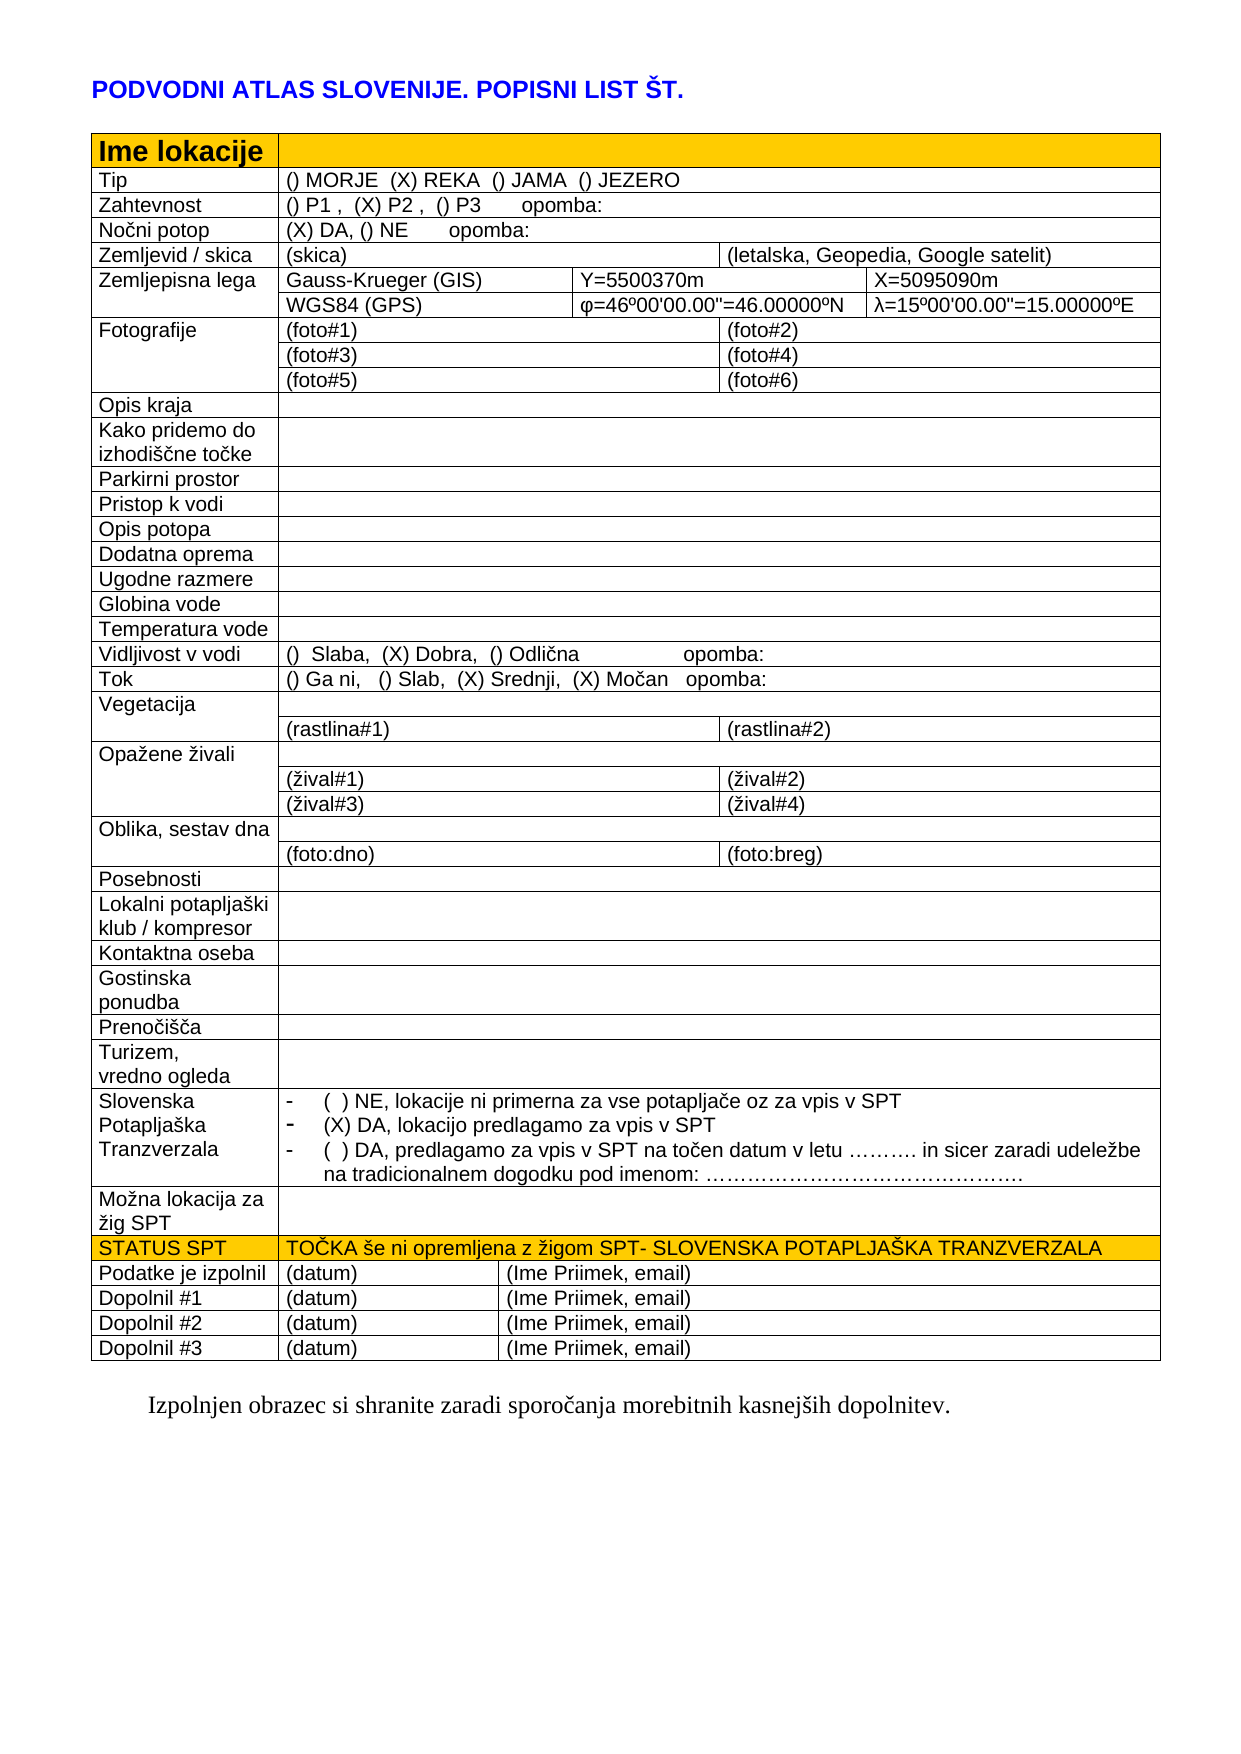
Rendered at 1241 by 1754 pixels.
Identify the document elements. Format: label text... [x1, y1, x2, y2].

text Izpolnjen obrazec si shranite zaradi sporočanja morebitnih kasnejših dopolnitev. [148, 1390, 1092, 1418]
table_cell (foto#4) [720, 343, 1160, 367]
table_cell X=5095090m [867, 268, 1160, 292]
table_cell (Ime Priimek, email) [499, 1336, 1160, 1360]
table_cell Gostinska ponudba [92, 966, 278, 1014]
table_cell (žival#4) [720, 792, 1160, 816]
table_cell Dopolnil #1 [92, 1286, 278, 1310]
table_cell [279, 966, 1160, 1014]
table_cell Zemljevid / skica [92, 243, 278, 267]
table_cell [279, 1040, 1160, 1088]
table_cell (datum) [279, 1311, 498, 1335]
table_cell Y=5500370m [573, 268, 866, 292]
table_cell (foto#2) [720, 318, 1160, 342]
table_cell (datum) [279, 1336, 498, 1360]
table_cell Oblika, sestav dna [92, 817, 278, 866]
table_cell [279, 1187, 1160, 1235]
table_cell (rastlina#1) [279, 717, 719, 741]
table_cell [279, 617, 1160, 641]
table_cell Prenočišča [92, 1015, 278, 1039]
table_cell (Ime Priimek, email) [499, 1261, 1160, 1285]
table_cell (žival#2) [720, 767, 1160, 791]
table_cell [279, 492, 1160, 516]
table_cell Dopolnil #2 [92, 1311, 278, 1335]
table_cell TOČKA še ni opremljena z žigom SPT- SLOVENSKA POTAPLJAŠKA TRANZVERZALA [279, 1236, 1160, 1260]
table_cell Dodatna oprema [92, 542, 278, 566]
table_cell (žival#3) [279, 792, 719, 816]
table_cell Opis kraja [92, 393, 278, 417]
table_cell (foto:dno) [279, 842, 719, 866]
table_cell (foto#6) [720, 368, 1160, 392]
table_cell () Slaba, (X) Dobra, () Odlična opomba: [279, 642, 1160, 666]
table_cell Kako pridemo do izhodiščne točke [92, 418, 278, 466]
table_cell (X) DA, () NE opomba: [279, 218, 1160, 242]
table_cell Zahtevnost [92, 193, 278, 217]
table_cell λ=15º00'00.00"=15.00000ºE [867, 293, 1160, 317]
table_cell [279, 567, 1160, 591]
table_cell [279, 418, 1160, 466]
table_cell (foto#5) [279, 368, 719, 392]
table_cell Nočni potop [92, 218, 278, 242]
table_cell [279, 941, 1160, 965]
table_cell [279, 592, 1160, 616]
table_cell [279, 892, 1160, 940]
table_cell Parkirni prostor [92, 467, 278, 491]
table_cell Opažene živali [92, 742, 278, 816]
table_cell [279, 393, 1160, 417]
table_cell Temperatura vode [92, 617, 278, 641]
table_cell (Ime Priimek, email) [499, 1286, 1160, 1310]
table_cell () Ga ni, () Slab, (X) Srednji, (X) Močan opomba: [279, 667, 1160, 691]
table_cell (datum) [279, 1286, 498, 1310]
table_cell () MORJE (X) REKA () JAMA () JEZERO [279, 168, 1160, 192]
table_cell (letalska, Geopedia, Google satelit) [720, 243, 1160, 267]
table_cell Ugodne razmere [92, 567, 278, 591]
table_cell ( ) NE, lokacije ni primerna za vse potapljače oz za vpis v SPT (X) DA, lokacijo predlagamo za vpis v SPT ( ) DA, predlagamo za vpis v SPT na točen datum v letu ………. in sicer zaradi udeležbe na tradicionalnem dogodku pod imenom: ………………………………………. [279, 1089, 1160, 1186]
table_cell (skica) [279, 243, 719, 267]
table_cell [279, 1015, 1160, 1039]
table_cell Tok [92, 667, 278, 691]
table_cell Dopolnil #3 [92, 1336, 278, 1360]
table_cell Fotografije [92, 318, 278, 392]
table_cell [279, 467, 1160, 491]
table_cell Slovenska Potapljaška Tranzverzala [92, 1089, 278, 1186]
table_cell (foto#1) [279, 318, 719, 342]
table_cell Opis potopa [92, 517, 278, 541]
table_cell (foto:breg) [720, 842, 1160, 866]
table_cell Posebnosti [92, 867, 278, 891]
table_cell Pristop k vodi [92, 492, 278, 516]
table_cell Turizem, vredno ogleda [92, 1040, 278, 1088]
table_cell STATUS SPT [92, 1236, 278, 1260]
table_cell (datum) [279, 1261, 498, 1285]
table_cell Kontaktna oseba [92, 941, 278, 965]
table_cell (foto#3) [279, 343, 719, 367]
table_cell [279, 742, 1160, 766]
table_cell [279, 517, 1160, 541]
table_cell (rastlina#2) [720, 717, 1160, 741]
table_cell Podatke je izpolnil [92, 1261, 278, 1285]
table_cell WGS84 (GPS) [279, 293, 572, 317]
table_cell Možna lokacija za žig SPT [92, 1187, 278, 1235]
table_cell Tip [92, 168, 278, 192]
table_header [279, 134, 1160, 167]
table_cell [279, 867, 1160, 891]
table_cell [279, 542, 1160, 566]
table_cell φ=46º00'00.00"=46.00000ºN [573, 293, 866, 317]
table_cell Vegetacija [92, 692, 278, 741]
table_cell (Ime Priimek, email) [499, 1311, 1160, 1335]
table_cell (žival#1) [279, 767, 719, 791]
table_header Ime lokacije [92, 134, 278, 167]
table_cell Gauss-Krueger (GIS) [279, 268, 572, 292]
table_cell Lokalni potapljaški klub / kompresor [92, 892, 278, 940]
table_cell Zemljepisna lega [92, 268, 278, 317]
table_cell () P1 , (X) P2 , () P3 opomba: [279, 193, 1160, 217]
table_cell [279, 817, 1160, 841]
table_cell [279, 692, 1160, 716]
table_cell Vidljivost v vodi [92, 642, 278, 666]
text PODVODNI ATLAS SLOVENIJE. POPISNI LIST ŠT. [91, 75, 1092, 104]
table_cell Globina vode [92, 592, 278, 616]
